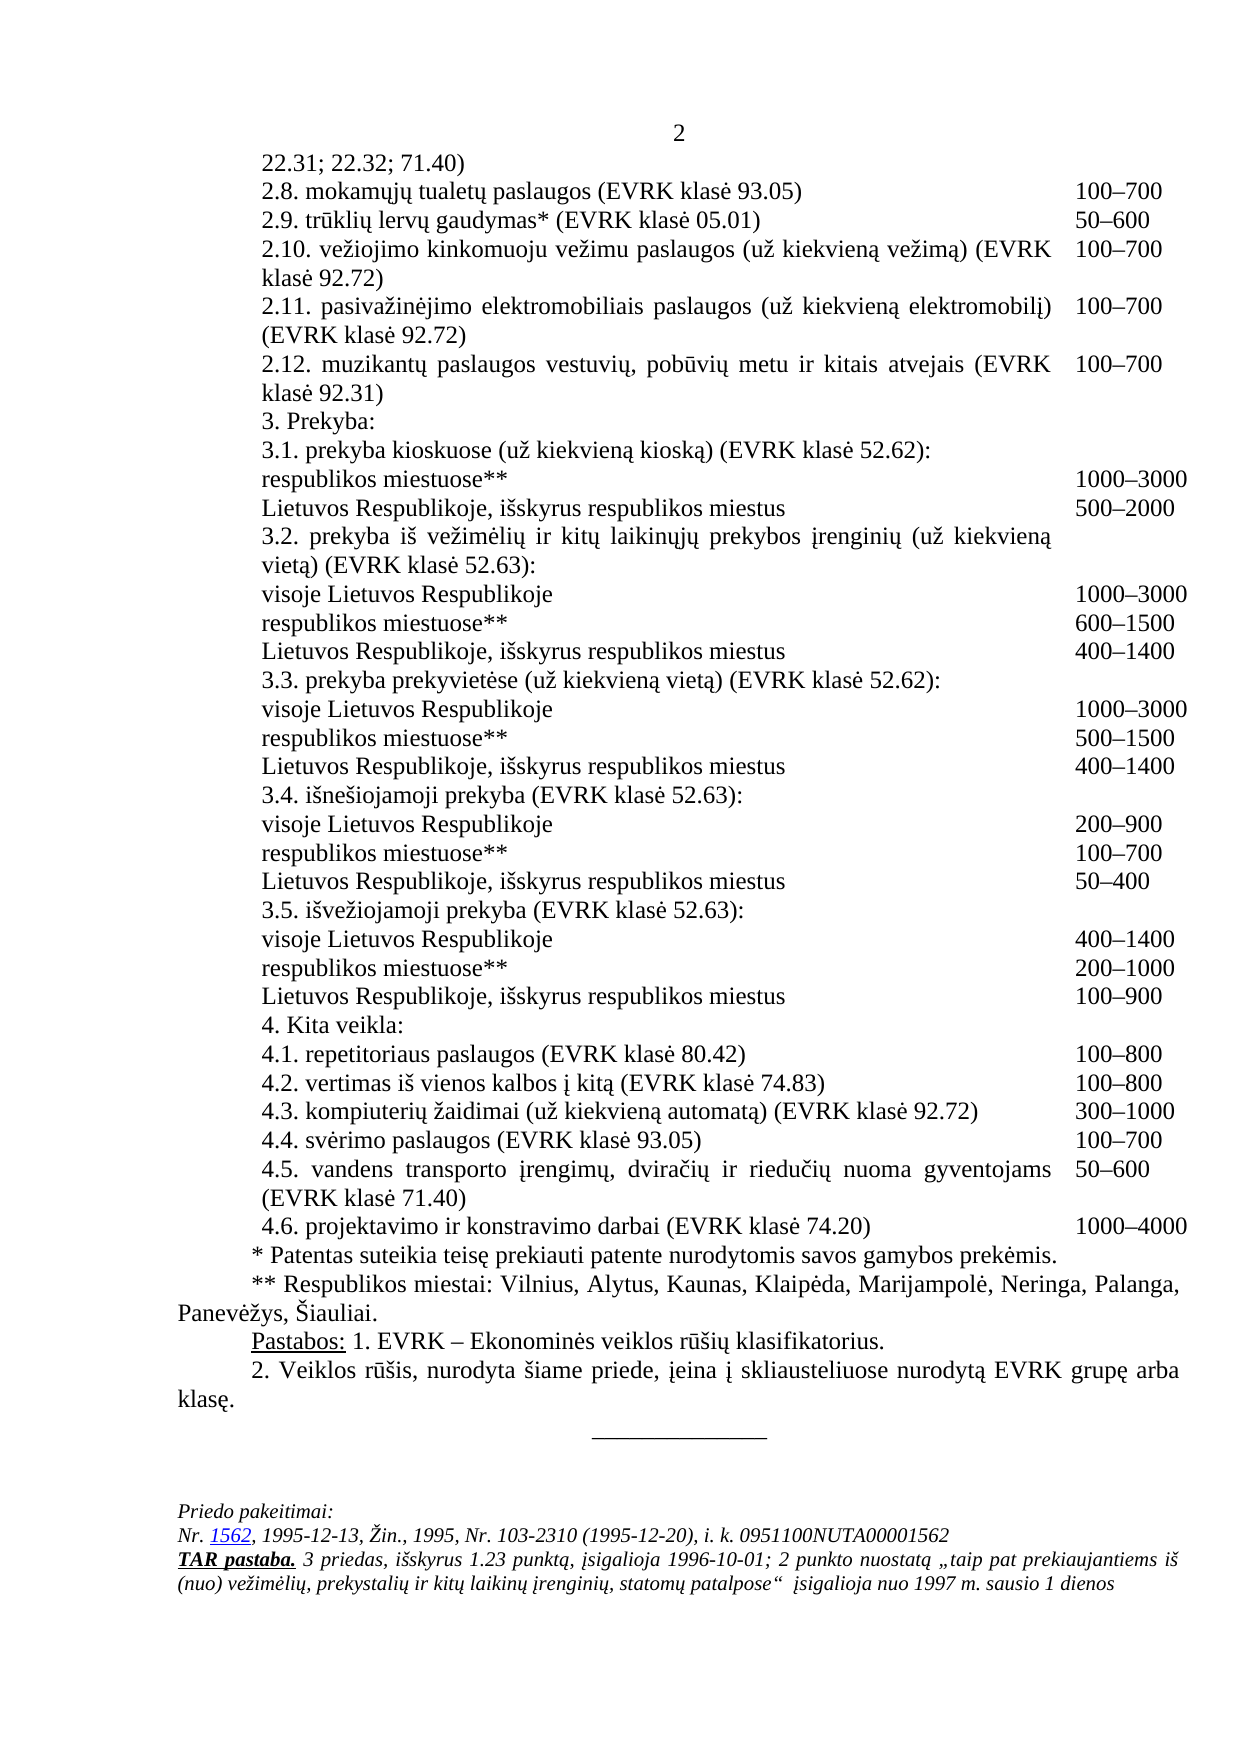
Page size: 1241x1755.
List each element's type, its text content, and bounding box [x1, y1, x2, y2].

table_cell Lietuvos Respublikoje, išskyrus respublikos miestus [177, 981, 1063, 1010]
table_cell [1064, 665, 1204, 694]
table_cell 4.3. kompiuterių žaidimai (už kiekvieną automatą) (EVRK klasė 92.72) [177, 1096, 1063, 1125]
table_cell 100–700 [1064, 234, 1204, 291]
table_cell 1000–3000 [1064, 464, 1204, 493]
table_cell [1064, 521, 1204, 579]
table_cell 4.4. svėrimo paslaugos (EVRK klasė 93.05) [177, 1125, 1063, 1154]
table_cell 100–700 [1064, 838, 1204, 866]
table_cell 3.3. prekyba prekyvietėse (už kiekvieną vietą) (EVRK klasė 52.62): [177, 665, 1063, 694]
table_cell 500–2000 [1064, 493, 1204, 521]
table_cell 100–700 [1064, 291, 1204, 349]
text * Patentas suteikia teisę prekiauti patente nurodytomis savos gamybos prekėmis. [177, 1240, 1181, 1269]
table_cell Lietuvos Respublikoje, išskyrus respublikos miestus [177, 636, 1063, 665]
table_cell 2.9. trūklių lervų gaudymas* (EVRK klasė 05.01) [177, 205, 1063, 234]
table_cell 400–1400 [1064, 636, 1204, 665]
table_cell Lietuvos Respublikoje, išskyrus respublikos miestus [177, 751, 1063, 780]
table_cell respublikos miestuose** [177, 608, 1063, 636]
table_cell 400–1400 [1064, 751, 1204, 780]
table_cell 200–1000 [1064, 953, 1204, 981]
table_cell [1064, 895, 1204, 924]
table_cell [1064, 435, 1204, 464]
table_cell Lietuvos Respublikoje, išskyrus respublikos miestus [177, 866, 1063, 895]
table_cell 22.31; 22.32; 71.40) [177, 148, 1063, 176]
table_cell 4.6. projektavimo ir konstravimo darbai (EVRK klasė 74.20) [177, 1211, 1063, 1240]
table_cell 600–1500 [1064, 608, 1204, 636]
table_cell respublikos miestuose** [177, 723, 1063, 751]
table_cell [1064, 1010, 1204, 1039]
table_cell respublikos miestuose** [177, 464, 1063, 493]
text 2. Veiklos rūšis, nurodyta šiame priede, įeina į skliausteliuose nurodytą EVRK grupę arba klasę. [177, 1355, 1181, 1413]
table_cell visoje Lietuvos Respublikoje [177, 579, 1063, 608]
table_cell 1000–4000 [1064, 1211, 1204, 1240]
table_cell 4.1. repetitoriaus paslaugos (EVRK klasė 80.42) [177, 1039, 1063, 1068]
table_cell 3.2. prekyba iš vežimėlių ir kitų laikinųjų prekybos įrenginių (už kiekvieną vietą) (EVRK klasė 52.63): [177, 521, 1063, 579]
table_cell 3.5. išvežiojamoji prekyba (EVRK klasė 52.63): [177, 895, 1063, 924]
table_cell 1000–3000 [1064, 579, 1204, 608]
text TAR pastaba. 3 priedas, išskyrus 1.23 punktą, įsigalioja 1996-10-01; 2 punkto nuostatą „taip pat prekiaujantiems iš (nuo) vežimėlių, prekystalių ir kitų laikinų įrenginių, statomų patalpose“ įsigalioja nuo 1997 m. sausio 1 dienos [177, 1547, 1181, 1595]
table_cell 100–800 [1064, 1068, 1204, 1096]
table_cell 50–400 [1064, 866, 1204, 895]
table_cell [1064, 148, 1204, 176]
table_cell 2.10. vežiojimo kinkomuoju vežimu paslaugos (už kiekvieną vežimą) (EVRK klasė 92.72) [177, 234, 1063, 291]
table_cell 3. Prekyba: [177, 406, 1063, 435]
table_cell 4.2. vertimas iš vienos kalbos į kitą (EVRK klasė 74.83) [177, 1068, 1063, 1096]
text ** Respublikos miestai: Vilnius, Alytus, Kaunas, Klaipėda, Marijampolė, Neringa, Palanga, Panevėžys, Šiauliai. [177, 1269, 1181, 1326]
table_cell 3.4. išnešiojamoji prekyba (EVRK klasė 52.63): [177, 780, 1063, 809]
table_cell Lietuvos Respublikoje, išskyrus respublikos miestus [177, 493, 1063, 521]
table_cell 100–700 [1064, 176, 1204, 205]
table_cell 1000–3000 [1064, 694, 1204, 723]
table_cell 100–700 [1064, 349, 1204, 406]
table_cell 4. Kita veikla: [177, 1010, 1063, 1039]
table_cell 400–1400 [1064, 924, 1204, 953]
text ______________ [177, 1413, 1181, 1441]
table_cell 50–600 [1064, 205, 1204, 234]
table_cell respublikos miestuose** [177, 953, 1063, 981]
table_cell visoje Lietuvos Respublikoje [177, 924, 1063, 953]
table_cell 2.11. pasivažinėjimo elektromobiliais paslaugos (už kiekvieną elektromobilį) (EVRK klasė 92.72) [177, 291, 1063, 349]
table_cell 3.1. prekyba kioskuose (už kiekvieną kioską) (EVRK klasė 52.62): [177, 435, 1063, 464]
table_cell visoje Lietuvos Respublikoje [177, 809, 1063, 838]
table_cell [1064, 406, 1204, 435]
table_cell 50–600 [1064, 1154, 1204, 1211]
table_cell [1064, 780, 1204, 809]
table_cell 100–700 [1064, 1125, 1204, 1154]
table_cell 300–1000 [1064, 1096, 1204, 1125]
table_cell 2.8. mokamųjų tualetų paslaugos (EVRK klasė 93.05) [177, 176, 1063, 205]
table_cell 500–1500 [1064, 723, 1204, 751]
table_cell visoje Lietuvos Respublikoje [177, 694, 1063, 723]
table_cell 100–900 [1064, 981, 1204, 1010]
table_cell 200–900 [1064, 809, 1204, 838]
table_cell 100–800 [1064, 1039, 1204, 1068]
text Pastabos: 1. EVRK – Ekonominės veiklos rūšių klasifikatorius. [177, 1326, 1181, 1355]
table_cell respublikos miestuose** [177, 838, 1063, 866]
text Nr. 1562, 1995-12-13, Žin., 1995, Nr. 103-2310 (1995-12-20), i. k. 0951100NUTA00001562 [177, 1523, 1181, 1547]
table_cell 4.5. vandens transporto įrengimų, dviračių ir riedučių nuoma gyventojams (EVRK klasė 71.40) [177, 1154, 1063, 1211]
table_cell 2.12. muzikantų paslaugos vestuvių, pobūvių metu ir kitais atvejais (EVRK klasė 92.31) [177, 349, 1063, 406]
text Priedo pakeitimai: [177, 1499, 1181, 1523]
